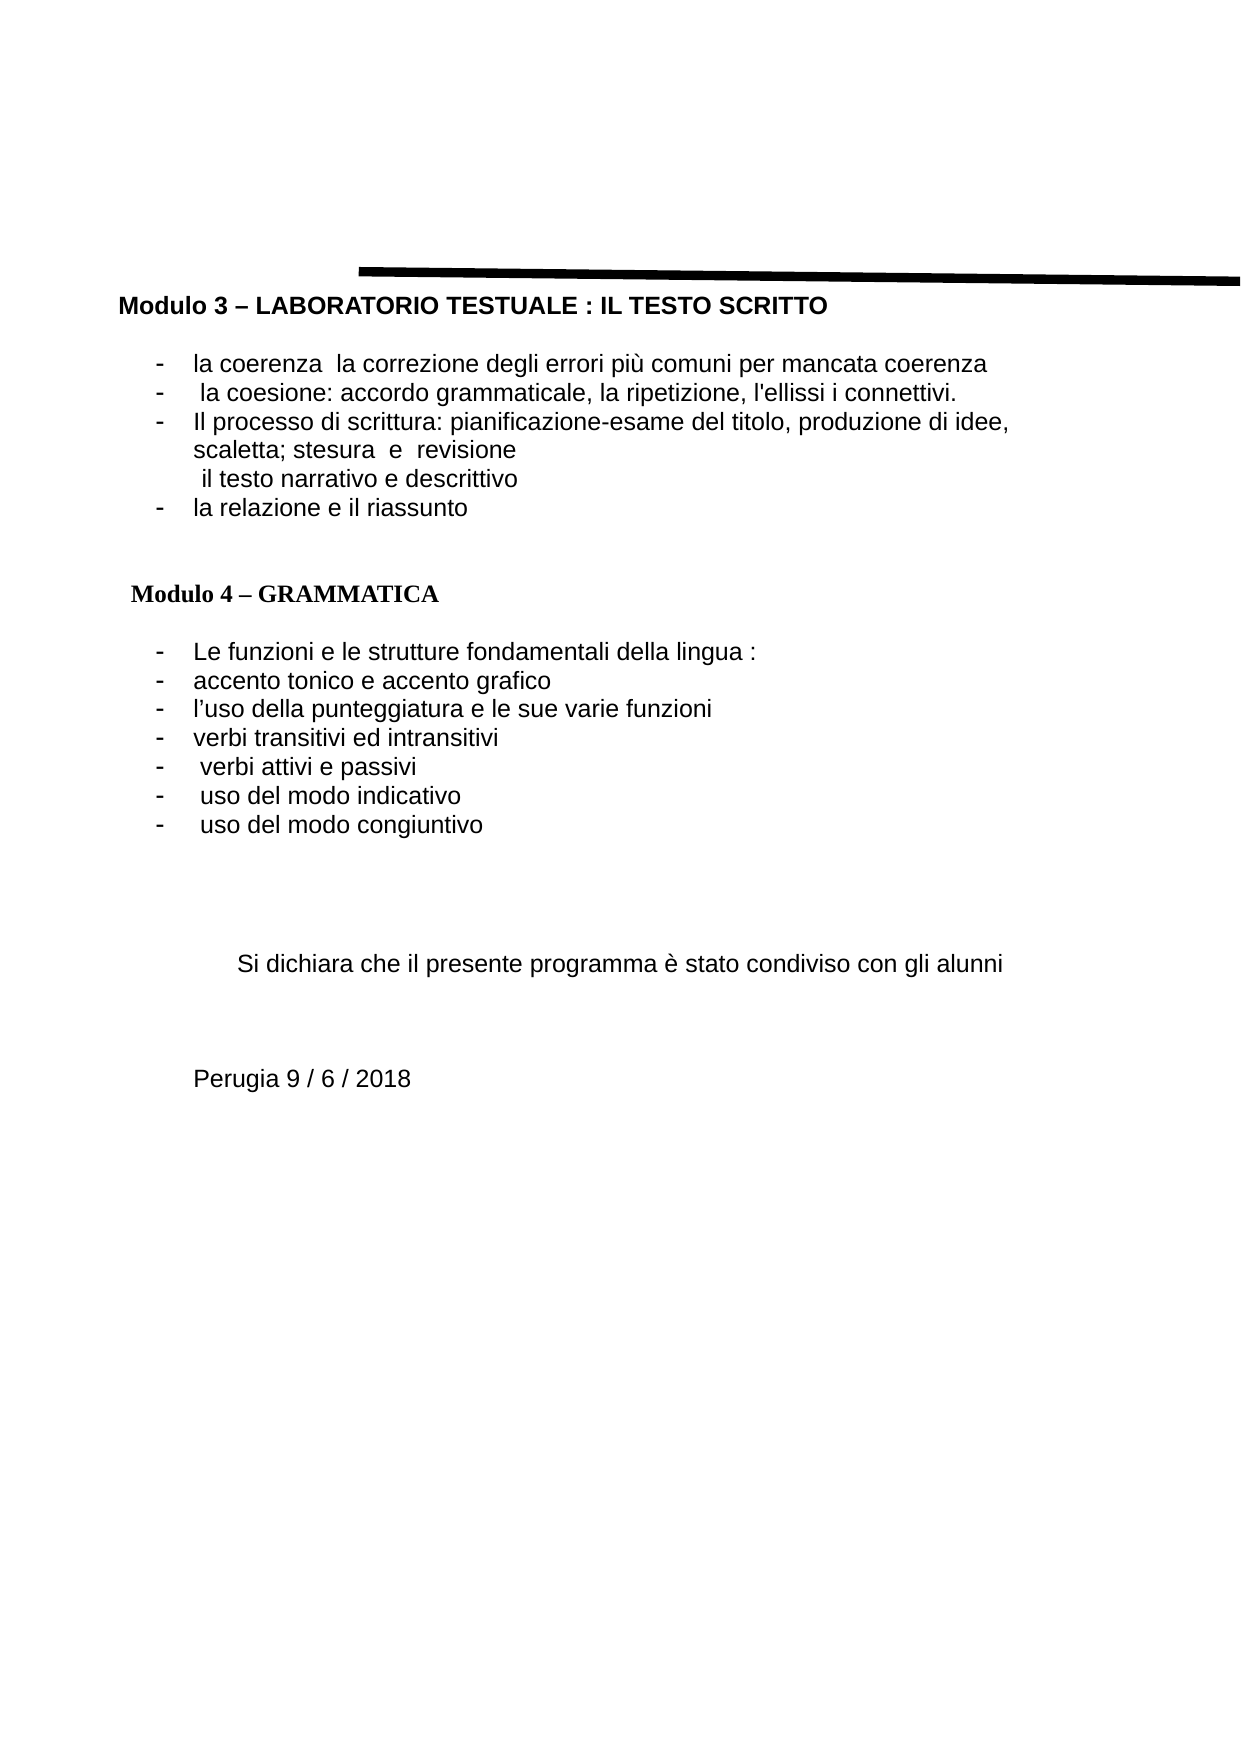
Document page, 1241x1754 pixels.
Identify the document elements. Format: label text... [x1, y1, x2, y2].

list uso del modo congiuntivo [156, 810, 1122, 839]
list accento tonico e accento grafico [156, 666, 1122, 694]
text Modulo 4 – GRAMMATICA [118, 579, 1122, 608]
text il testo narrativo e descrittivo [118, 464, 1122, 493]
list Si dichiara che il presente programma è stato condiviso con gli alunni [156, 949, 1122, 977]
list uso del modo indicativo [156, 781, 1122, 810]
list la coesione: accordo grammaticale, la ripetizione, l'ellissi i connettivi. [156, 378, 1122, 407]
table_header [1033, 1093, 1058, 1121]
list la relazione e il riassunto [156, 493, 1122, 522]
list verbi attivi e passivi [156, 752, 1122, 781]
table_header [107, 1093, 1033, 1121]
list l’uso della punteggiatura e le sue varie funzioni [156, 694, 1122, 723]
list Perugia 9 / 6 / 2018 [156, 1064, 1122, 1092]
list verbi transitivi ed intransitivi [156, 723, 1122, 752]
list la coerenza la correzione degli errori più comuni per mancata coerenza [156, 349, 1122, 378]
text Modulo 3 – LABORATORIO TESTUALE : IL TESTO SCRITTO [118, 291, 1122, 320]
list Il processo di scrittura: pianificazione-esame del titolo, produzione di idee, scaletta; stesura e revisione [156, 407, 1122, 464]
list Le funzioni e le strutture fondamentali della lingua : [156, 637, 1122, 666]
